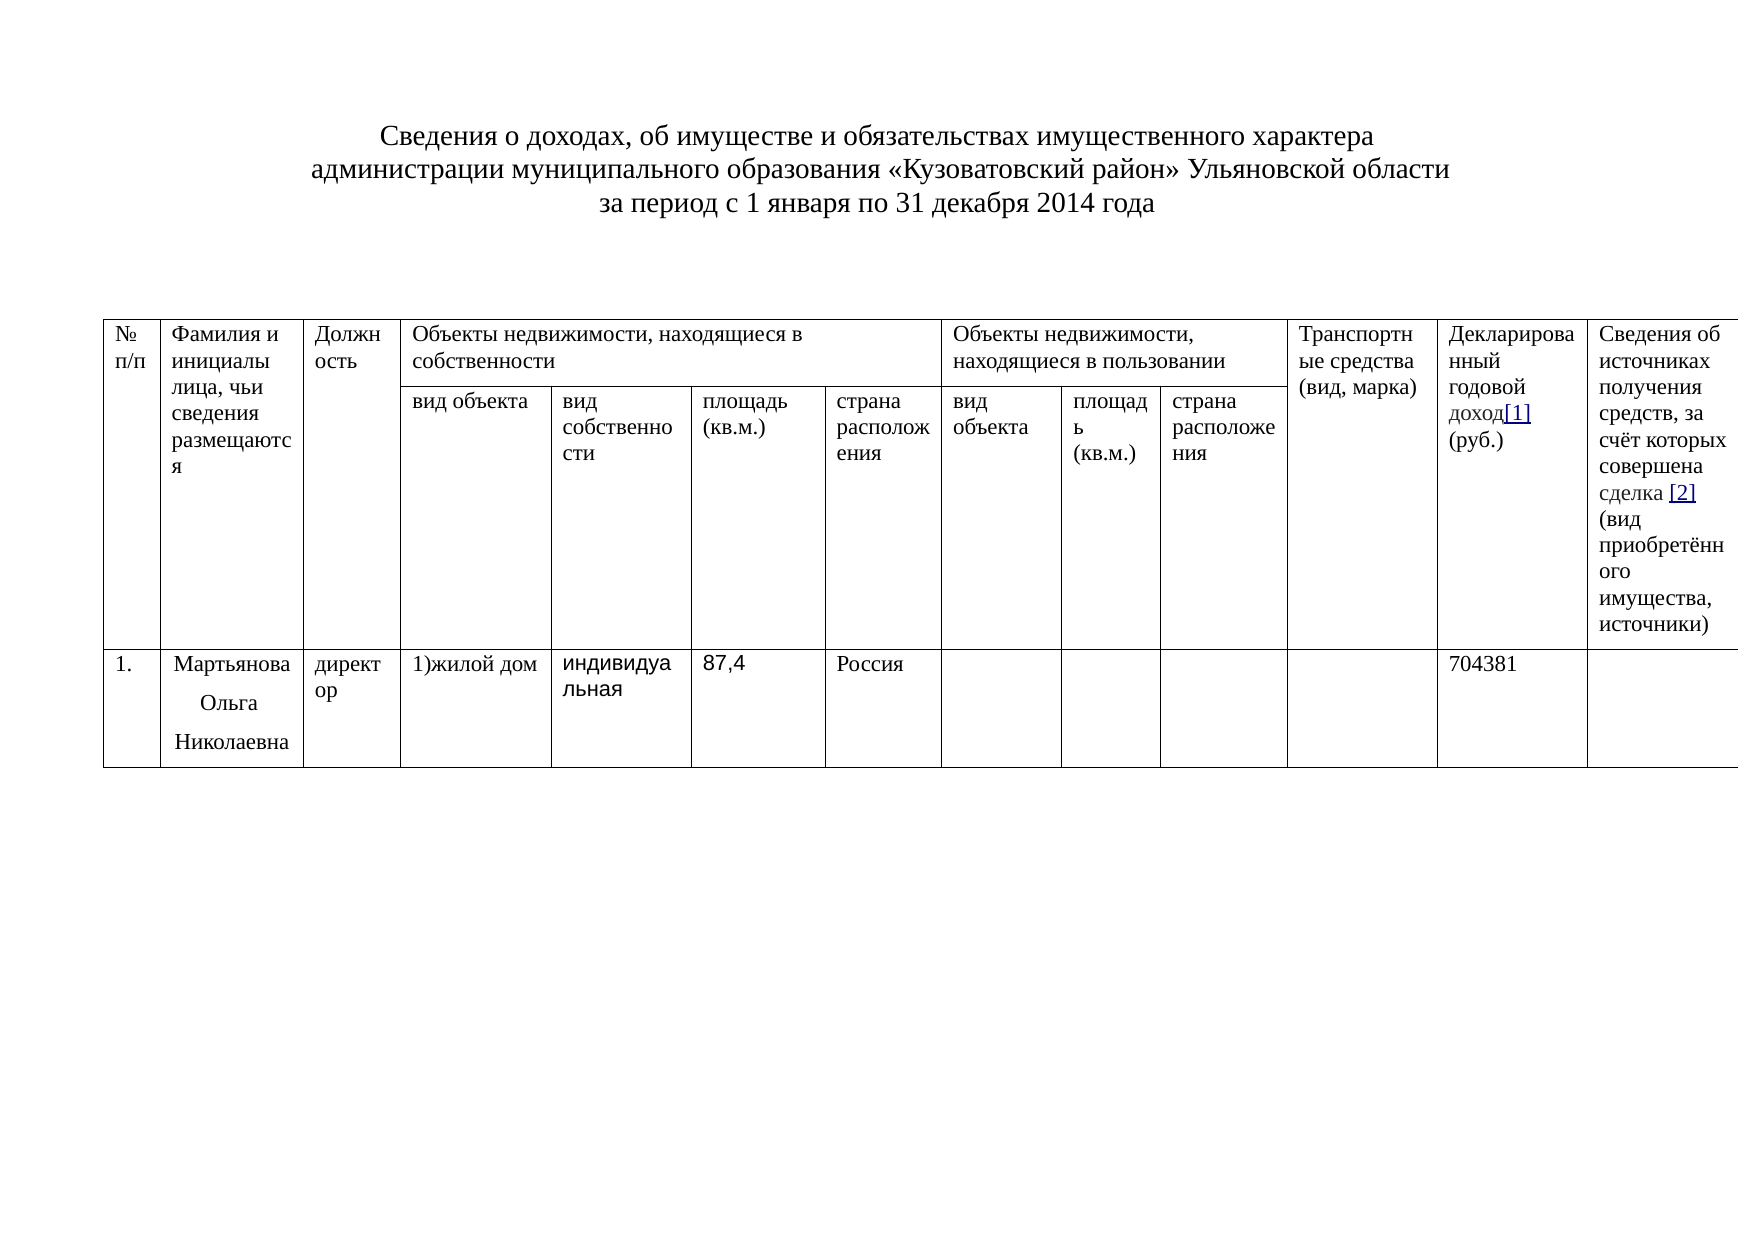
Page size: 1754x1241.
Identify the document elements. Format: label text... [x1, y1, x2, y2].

table_header Должность [304, 320, 400, 649]
table_header Фамилия и инициалы лица, чьи сведения размещаются [161, 320, 303, 649]
table_cell страна расположения [826, 387, 941, 649]
table_cell директор [304, 650, 400, 767]
table_header Объекты недвижимости, находящиеся в собственности [401, 320, 941, 386]
table_cell 1)жилой дом [401, 650, 551, 767]
table_cell Мартьянова Ольга Николаевна [161, 650, 303, 767]
table_header Транспортные средства (вид, марка) [1288, 320, 1437, 649]
table_cell [1161, 650, 1287, 767]
table_header Декларированный годовой доход[1] (руб.) [1438, 320, 1587, 649]
table_cell площадь (кв.м.) [1062, 387, 1160, 649]
table_header Сведения об источниках получения средств, за счёт которых совершена сделка [2] (вид приобретённого имущества, источники) [1588, 320, 1738, 649]
table_cell 87,4 [692, 650, 825, 767]
table_cell вид собственности [552, 387, 691, 649]
table_cell Россия [826, 650, 941, 767]
table_cell вид объекта [401, 387, 551, 649]
table_header Объекты недвижимости, находящиеся в пользовании [942, 320, 1287, 386]
table_cell [942, 650, 1061, 767]
table_cell 1. [104, 650, 160, 767]
table_cell 704381 [1438, 650, 1587, 767]
table_cell площадь (кв.м.) [692, 387, 825, 649]
table_cell [1062, 650, 1160, 767]
table_cell индивидуальная [552, 650, 691, 767]
table_header № п/п [104, 320, 160, 649]
table_cell [1588, 650, 1738, 767]
text за период с 1 января по 31 декабря 2014 года [118, 185, 1636, 219]
text администрации муниципального образования «Кузоватовский район» Ульяновской области [118, 152, 1636, 185]
table_cell [1288, 650, 1437, 767]
table_cell вид объекта [942, 387, 1061, 649]
text Сведения о доходах, об имуществе и обязательствах имущественного характера [118, 118, 1636, 152]
table_cell страна расположения [1161, 387, 1287, 649]
